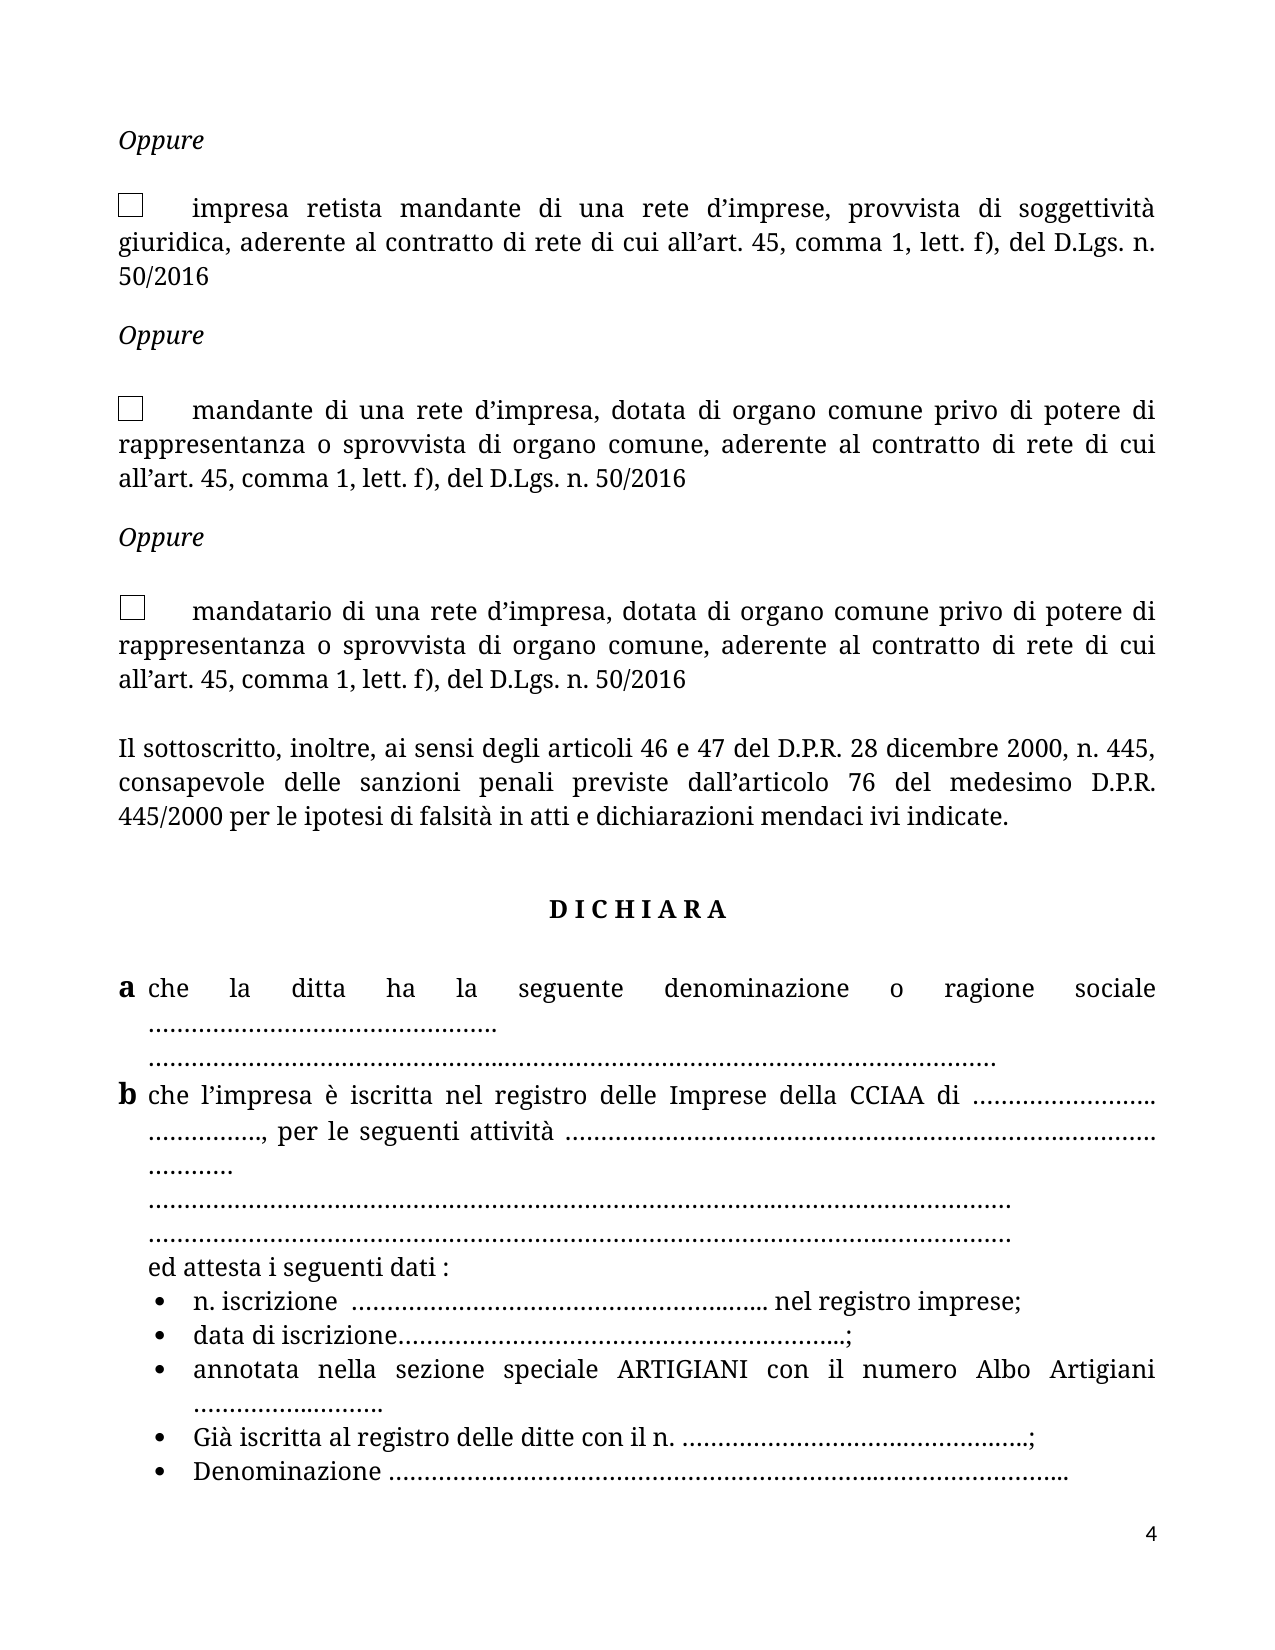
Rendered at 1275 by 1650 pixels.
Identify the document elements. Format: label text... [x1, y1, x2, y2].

list che l’impresa è iscritta nel registro delle Imprese della CCIAA di ……………………..……………., per le seguenti attività …………………………………………………………….………….………… [118, 1074, 1157, 1181]
list annotata nella sezione speciale ARTIGIANI con il numero Albo Artigiani ……………..………. [155, 1352, 1157, 1420]
text mandante di una rete d’impresa, dotata di organo comune privo di potere di rappresentanza o sprovvista di organo comune, aderente al contratto di rete di cui all’art. 45, comma 1, lett. f), del D.Lgs. n. 50/2016 [118, 392, 1157, 494]
list n. iscrizione ……………………………………………..…... nel registro imprese; [155, 1284, 1157, 1318]
text Il sottoscritto, inoltre, ai sensi degli articoli 46 e 47 del D.P.R. 28 dicembre 2000, n. 445, consapevole delle sanzioni penali previste dall’articolo 76 del medesimo D.P.R. 445/2000 per le ipotesi di falsità in atti e dichiarazioni mendaci ivi indicate. [118, 730, 1157, 832]
subtitle Oppure [118, 519, 1157, 554]
list Già iscritta al registro delle ditte con il n. ………………………….………….…..; [155, 1420, 1157, 1454]
subtitle D I C H I A R A [118, 891, 1157, 926]
list data di iscrizione……………………………………………………...; [155, 1318, 1157, 1352]
text mandatario di una rete d’impresa, dotata di organo comune privo di potere di rappresentanza o sprovvista di organo comune, aderente al contratto di rete di cui all’art. 45, comma 1, lett. f), del D.Lgs. n. 50/2016 [118, 594, 1157, 696]
text ed attesta i seguenti dati : [148, 1249, 1157, 1284]
text impresa retista mandante di una rete d’imprese, provvista di soggettività giuridica, aderente al contratto di rete di cui all’art. 45, comma 1, lett. f), del D.Lgs. n. 50/2016 [118, 191, 1157, 293]
subtitle Oppure [118, 318, 1157, 352]
subtitle Oppure [118, 123, 1157, 157]
text …………………………………………………………………………….…………………………… [148, 1181, 1157, 1216]
list che la ditta ha la seguente denominazione o ragione sociale …………………………………………. [118, 966, 1157, 1039]
list Denominazione …………….……………………………………………..……………………... [155, 1454, 1157, 1488]
text ………………………………………………………………………………………….……………… [148, 1216, 1157, 1249]
text …………………………………………..…………………………………………………………… [148, 1039, 1157, 1074]
